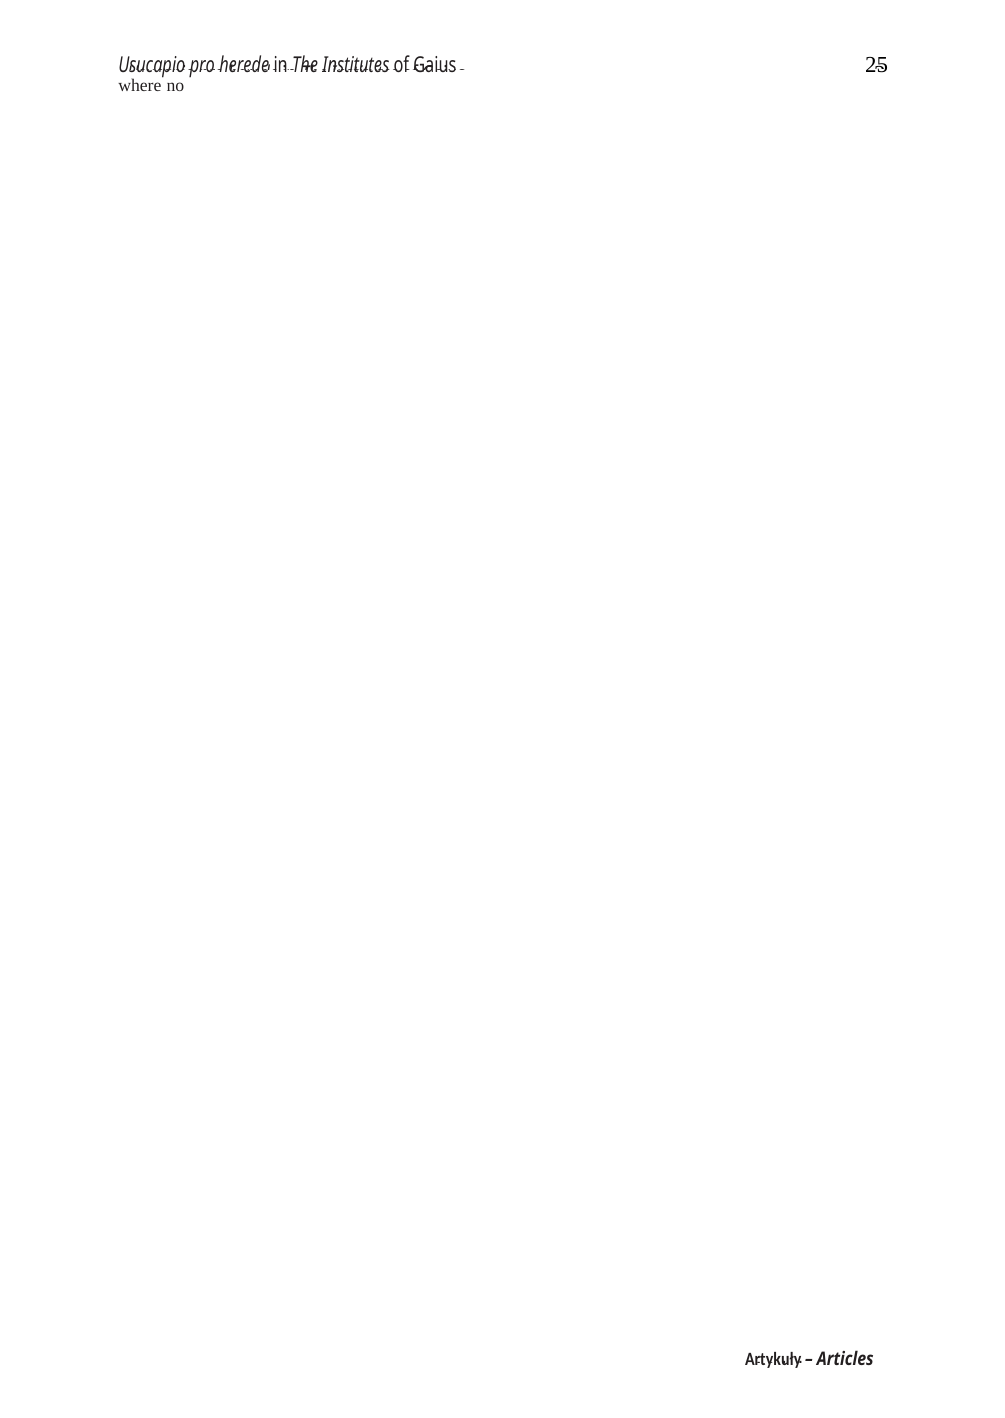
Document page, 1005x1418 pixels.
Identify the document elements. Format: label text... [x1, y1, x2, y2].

text where no [118, 75, 886, 95]
